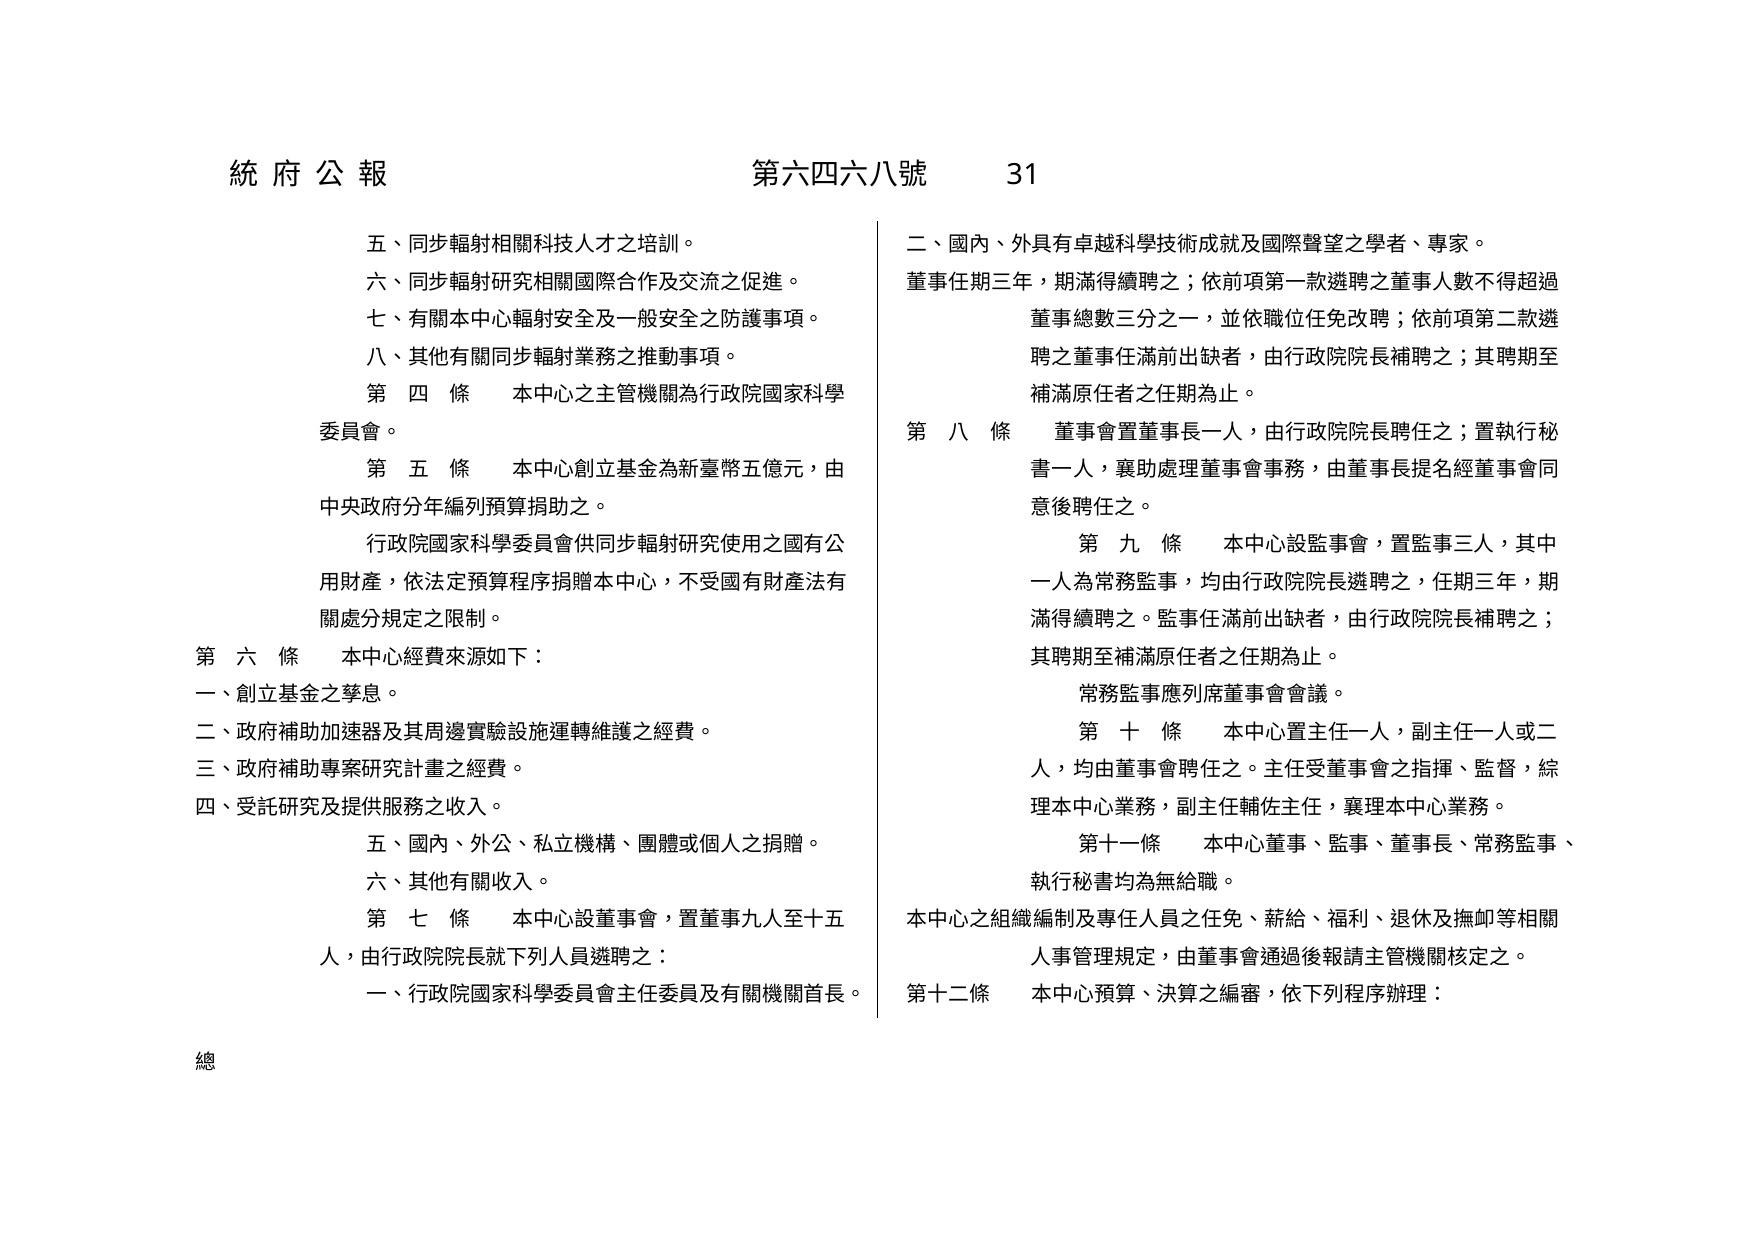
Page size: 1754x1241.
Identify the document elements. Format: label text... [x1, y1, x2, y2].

text 五、國內、外公、私立機構、團體或個人之捐贈。 [319, 822, 847, 859]
text 行政院國家科學委員會供同步輻射研究使用之國有公用財產，依法定預算程序捐贈本中心，不受國有財產法有關處分規定之限制。 [319, 522, 847, 634]
text 三、政府補助專案研究計畫之經費。 [195, 747, 847, 784]
text 四、受託研究及提供服務之收入。 [195, 784, 847, 822]
text 第十二條 本中心預算、決算之編審，依下列程序辦理： [907, 972, 1559, 1009]
text 第十一條 本中心董事、監事、董事長、常務監事、執行秘書均為無給職。 [1031, 822, 1559, 897]
text 第 七 條 本中心設董事會，置董事九人至十五人，由行政院院長就下列人員遴聘之： [319, 897, 847, 972]
text 六、其他有關收入。 [319, 859, 847, 897]
text 七、有關本中心輻射安全及一般安全之防護事項。 [319, 297, 847, 334]
text 第 十 條 本中心置主任一人，副主任一人或二人，均由董事會聘任之。主任受董事會之指揮、監督，綜理本中心業務，副主任輔佐主任，襄理本中心業務。 [1031, 709, 1559, 822]
text 六、同步輻射研究相關國際合作及交流之促進。 [319, 259, 847, 297]
text 二、政府補助加速器及其周邊實驗設施運轉維護之經費。 [195, 709, 847, 747]
text 八、其他有關同步輻射業務之推動事項。 [319, 334, 847, 372]
text 第 四 條 本中心之主管機關為行政院國家科學委員會。 [319, 372, 847, 447]
text 一、行政院國家科學委員會主任委員及有關機關首長。 [319, 972, 847, 1009]
text 董事任期三年，期滿得續聘之；依前項第一款遴聘之董事人數不得超過董事總數三分之一，並依職位任免改聘；依前項第二款遴聘之董事任滿前出缺者，由行政院院長補聘之；其聘期至補滿原任者之任期為止。 [907, 259, 1559, 409]
text 五、同步輻射相關科技人才之培訓。 [319, 222, 847, 259]
text 二、國內、外具有卓越科學技術成就及國際聲望之學者、專家。 [907, 222, 1559, 259]
text 本中心之組織編制及專任人員之任免、薪給、福利、退休及撫卹等相關人事管理規定，由董事會通過後報請主管機關核定之。 [907, 897, 1559, 972]
text 第 六 條 本中心經費來源如下： [195, 634, 847, 672]
text 常務監事應列席董事會會議。 [1031, 672, 1559, 709]
text 第 九 條 本中心設監事會，置監事三人，其中一人為常務監事，均由行政院院長遴聘之，任期三年，期滿得續聘之。監事任滿前出缺者，由行政院院長補聘之；其聘期至補滿原任者之任期為止。 [1031, 522, 1559, 672]
text 一、創立基金之孳息。 [195, 672, 847, 709]
text 第 八 條 董事會置董事長一人，由行政院院長聘任之；置執行秘書一人，襄助處理董事會事務，由董事長提名經董事會同意後聘任之。 [907, 409, 1559, 522]
text 第 五 條 本中心創立基金為新臺幣五億元，由中央政府分年編列預算捐助之。 [319, 447, 847, 522]
